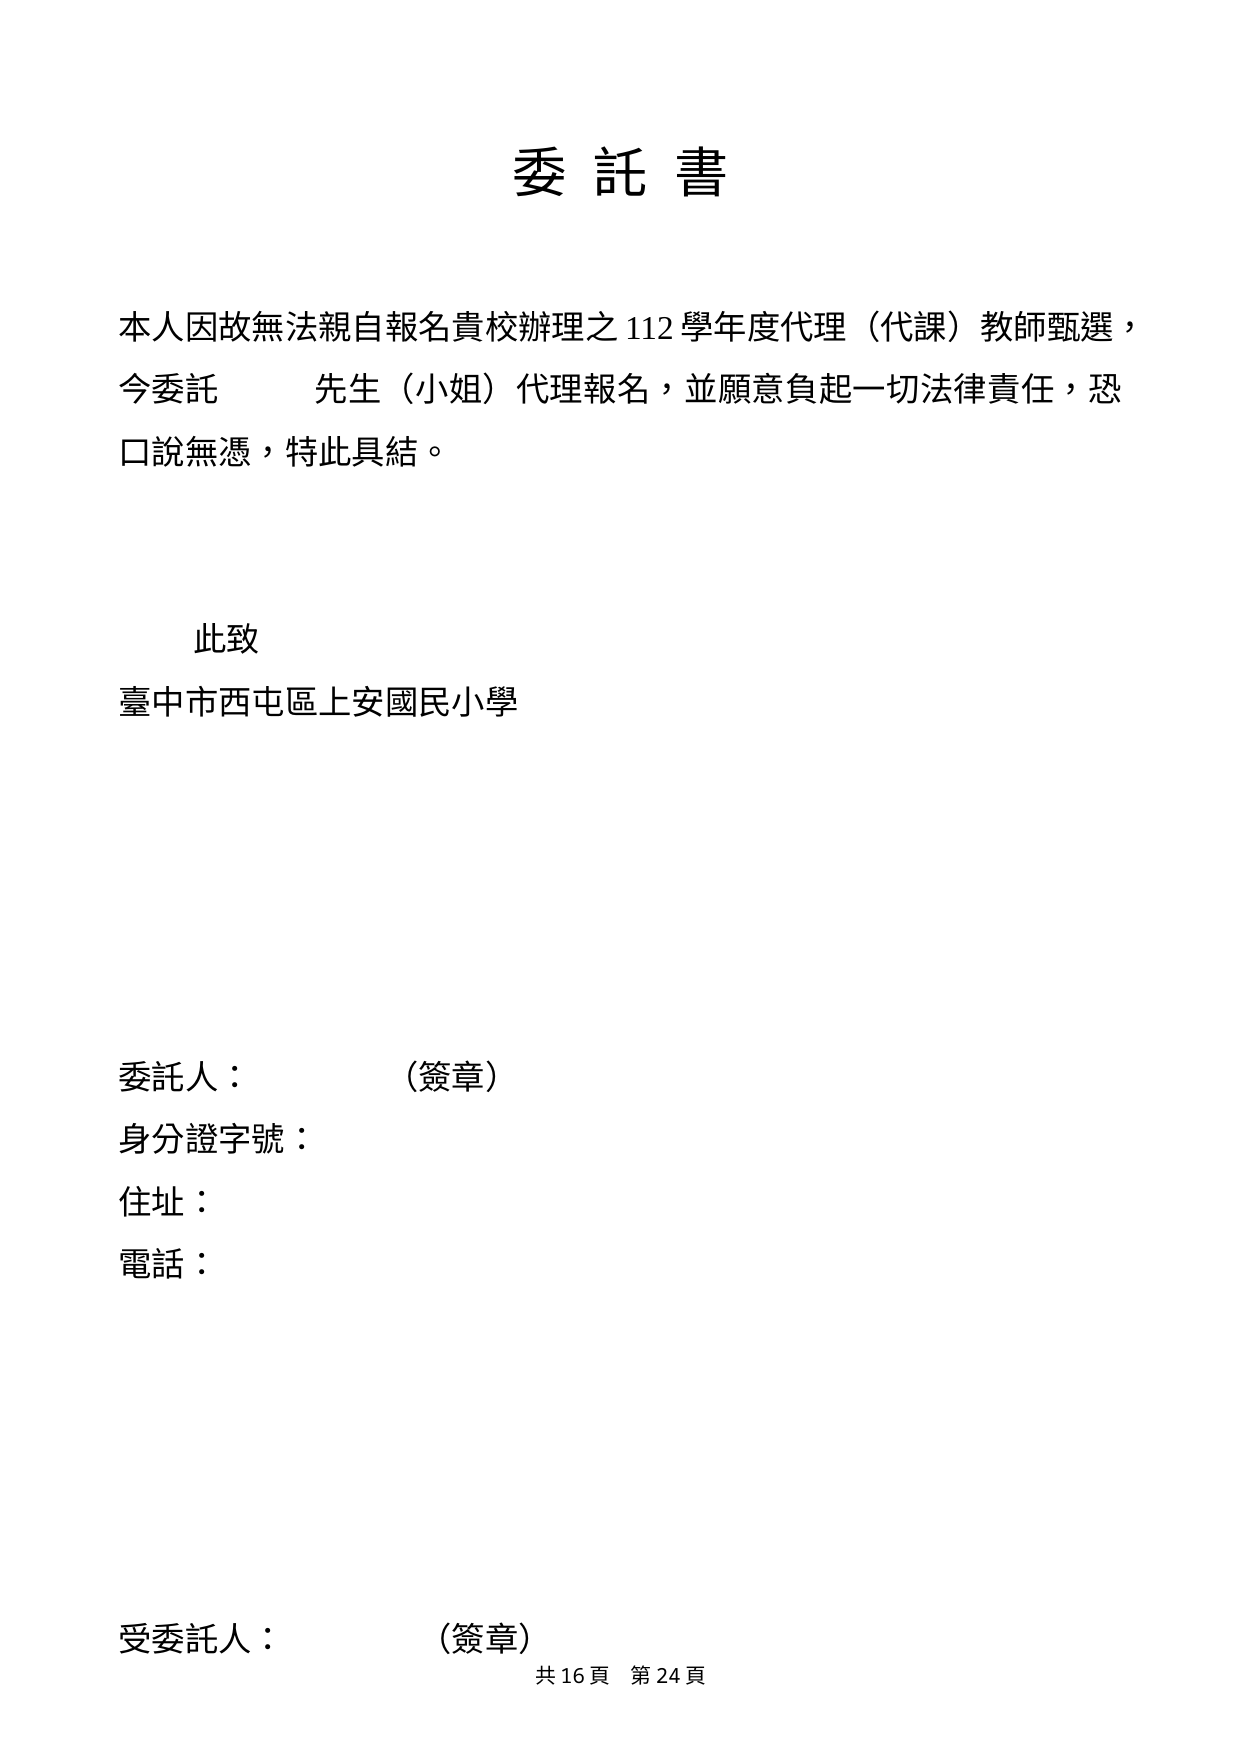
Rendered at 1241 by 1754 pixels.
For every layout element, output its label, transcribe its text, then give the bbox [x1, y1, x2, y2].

text 委 託 書 [118, 96, 1122, 221]
text 此致 [118, 596, 1122, 658]
text 本人因故無法親自報名貴校辦理之112學年度代理（代課）教師甄選， [118, 283, 1122, 346]
text 身分證字號： [118, 1096, 1122, 1158]
text 委託人： （簽章） [118, 1033, 1122, 1096]
text 電話： [118, 1221, 1122, 1283]
text 住址： [118, 1158, 1122, 1221]
text 受委託人： （簽章） [118, 1596, 1122, 1658]
text 今委託 先生（小姐）代理報名，並願意負起一切法律責任，恐口說無憑，特此具結。 [118, 346, 1122, 471]
text 臺中市西屯區上安國民小學 [118, 658, 1122, 721]
